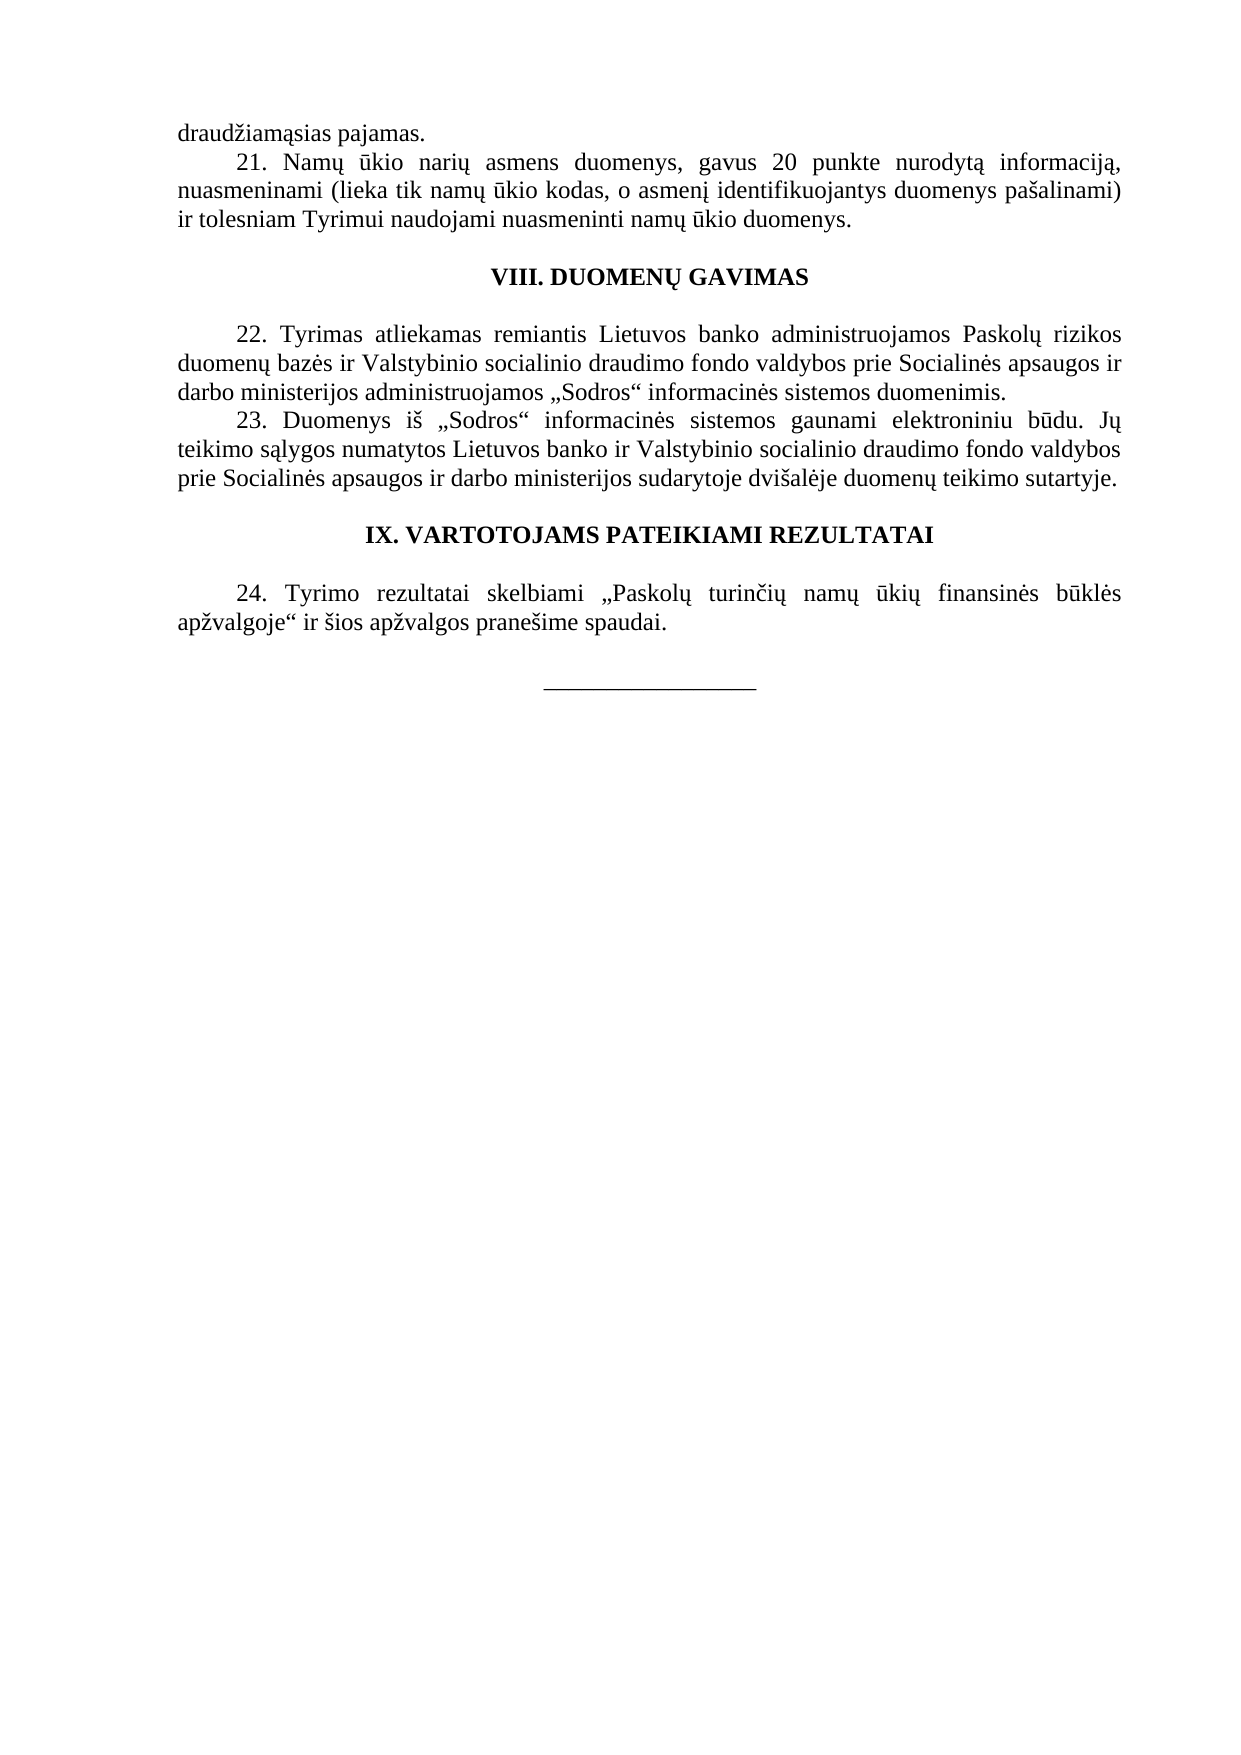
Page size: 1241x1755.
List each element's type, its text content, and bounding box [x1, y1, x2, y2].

text VIII. DUOMENŲ GAVIMAS [177, 262, 1122, 291]
text 21. Namų ūkio narių asmens duomenys, gavus 20 punkte nurodytą informaciją, nuasmeninami (lieka tik namų ūkio kodas, o asmenį identifikuojantys duomenys pašalinami) ir tolesniam Tyrimui naudojami nuasmeninti namų ūkio duomenys. [177, 147, 1122, 233]
text 22. Tyrimas atliekamas remiantis Lietuvos banko administruojamos Paskolų rizikos duomenų bazės ir Valstybinio socialinio draudimo fondo valdybos prie Socialinės apsaugos ir darbo ministerijos administruojamos „Sodros“ informacinės sistemos duomenimis. [177, 319, 1122, 406]
text 23. Duomenys iš „Sodros“ informacinės sistemos gaunami elektroniniu būdu. Jų teikimo sąlygos numatytos Lietuvos banko ir Valstybinio socialinio draudimo fondo valdybos prie Socialinės apsaugos ir darbo ministerijos sudarytoje dvišalėje duomenų teikimo sutartyje. [177, 406, 1122, 492]
text 24. Tyrimo rezultatai skelbiami „Paskolų turinčių namų ūkių finansinės būklės apžvalgoje“ ir šios apžvalgos pranešime spaudai. [177, 578, 1122, 636]
text _________________ [177, 664, 1122, 693]
text draudžiamąsias pajamas. [177, 118, 1122, 147]
text IX. VARTOTOJAMS PATEIKIAMI REZULTATAI [177, 521, 1122, 549]
